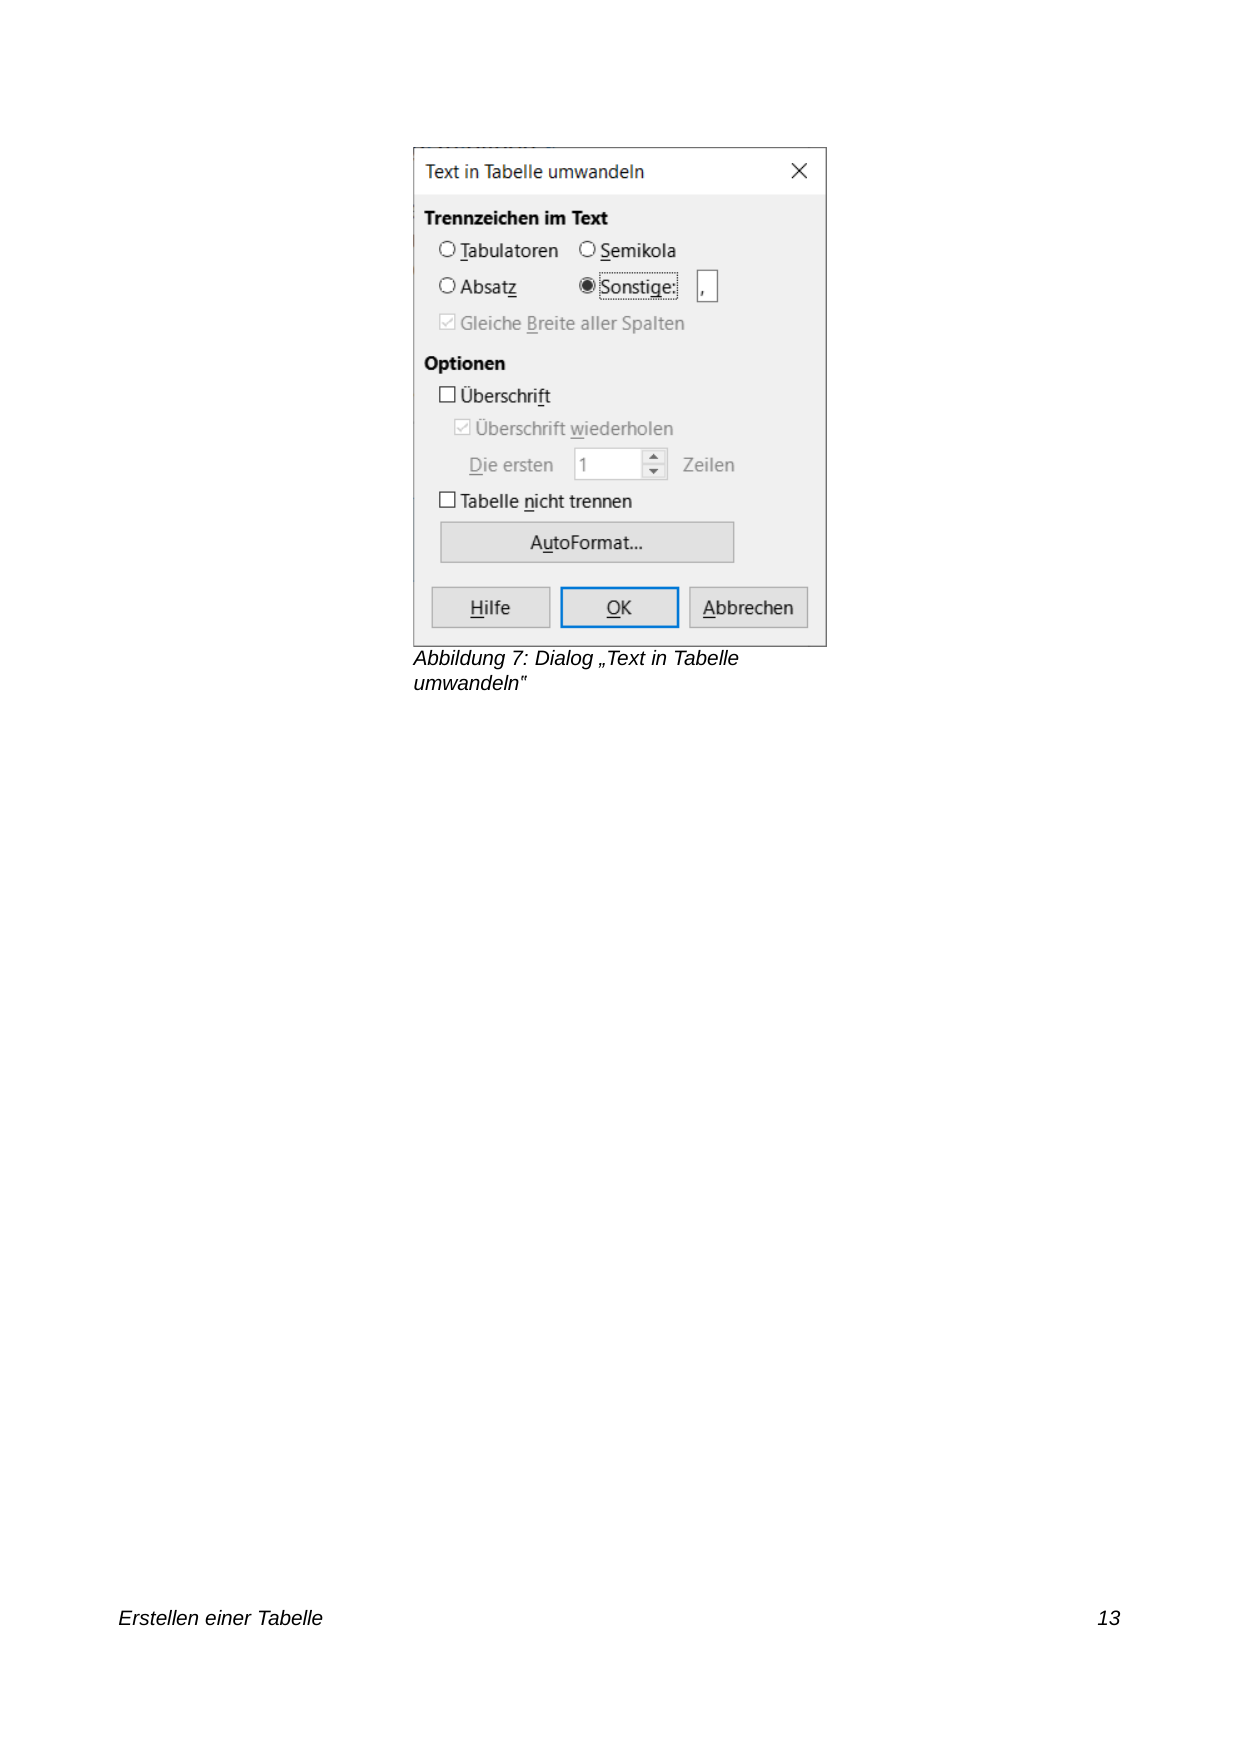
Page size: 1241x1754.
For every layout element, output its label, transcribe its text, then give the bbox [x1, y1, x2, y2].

text Abbildung 7: Dialog „Text in Tabelle umwandeln‟ [413, 647, 827, 694]
picture [413, 147, 827, 647]
